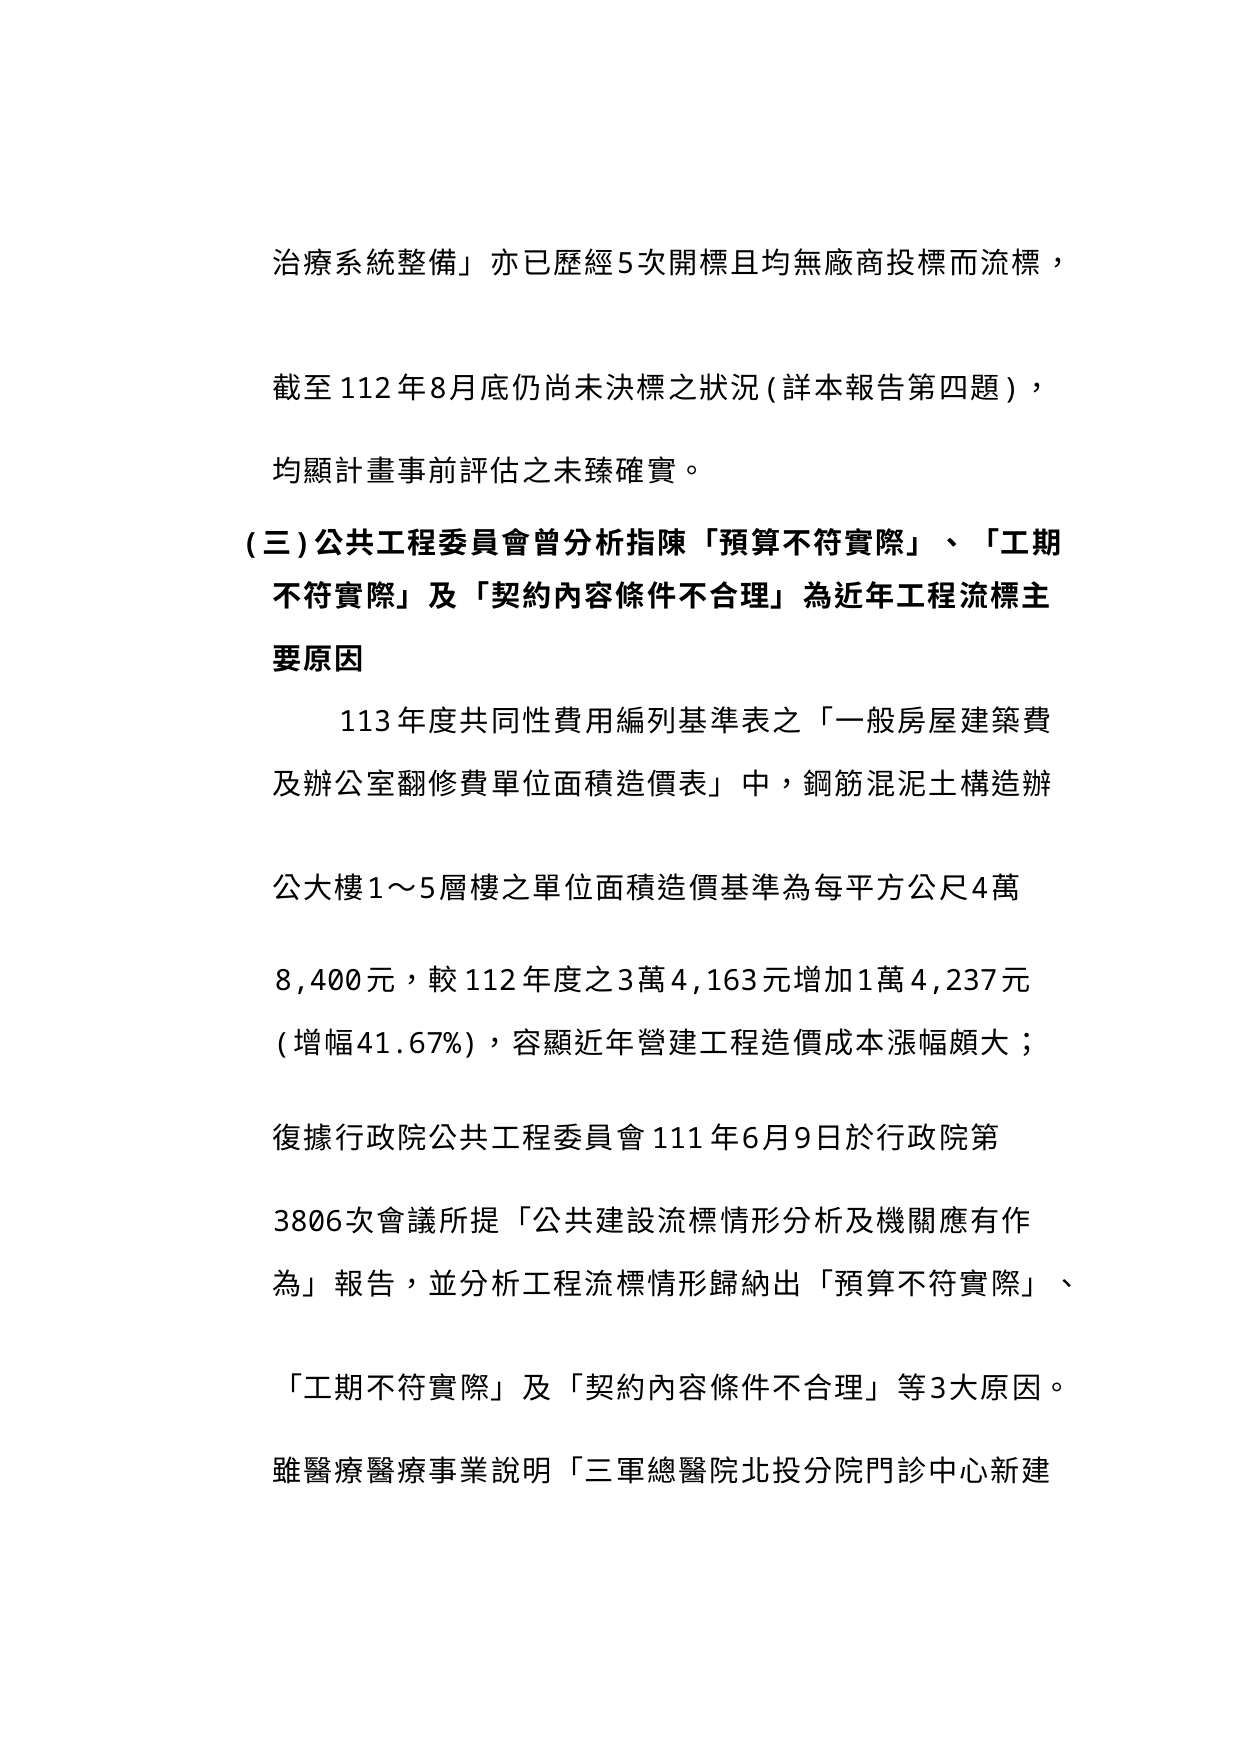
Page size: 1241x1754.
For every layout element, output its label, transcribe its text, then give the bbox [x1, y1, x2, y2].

text 查醫療事業前於107至109年度間陸續提出「三軍總醫院松山分院新建航空醫學大樓固定資產投資計畫」、「國軍桃園總醫院新建醫療大樓計畫」、「國軍臺中總醫院新建醫療大樓計畫」、「三軍總醫院新建重症醫療大樓計畫」及「醫學中心質子治療系統整備」等5項專案計畫(詳表2)，各計畫執行迄今，屢有因營造工程物價上漲，致需採減項減量或調高計畫總經費等方式因應，如台中及桃園總醫院新建醫療大樓計畫，前即曾因計畫經費不足致統包工程流標多次，而分別採「調高計畫總經費」及「減項減量」等方式因應後始順利決標；「醫學中心質子治療系統整備」亦已歷經5次開標且均無廠商投標而流標，截至112年8月底仍尚未決標之狀況(詳本報告第四題)，均顯計畫事前評估之未臻確實。 [266, 177, 1063, 490]
text 113年度共同性費用編列基準表之「一般房屋建築費及辦公室翻修費單位面積造價表」中，鋼筋混泥土構造辦公大樓1～5層樓之單位面積造價基準為每平方公尺4萬8,400元，較112年度之3萬4,163元增加1萬4,237元(增幅41.67%)，容顯近年營建工程造價成本漲幅頗大；復據行政院公共工程委員會111年6月9日於行政院第3806次會議所提「公共建設流標情形分析及機關應有作為」報告，並分析工程流標情形歸納出「預算不符實際」、「工期不符實際」及「契約內容條件不合理」等3大原因。雖醫療醫療事業說明「三軍總醫院北投分院門診中心新建工程計畫」等3項新興計畫均已估列物價調整費及工程預備費以因應無法預見情勢變化(詳表3)，然鑑該事業過往所提多案營建工程均有計畫經費不足狀況，爰仍宜參照以往辦理經驗合理估列並核實編列預算，俾利後續計畫之遂行。 [266, 677, 1063, 1490]
text (三)公共工程委員會曾分析指陳「預算不符實際」、「工期不符實際」及「契約內容條件不合理」為近年工程流標主要原因 [236, 490, 1063, 677]
